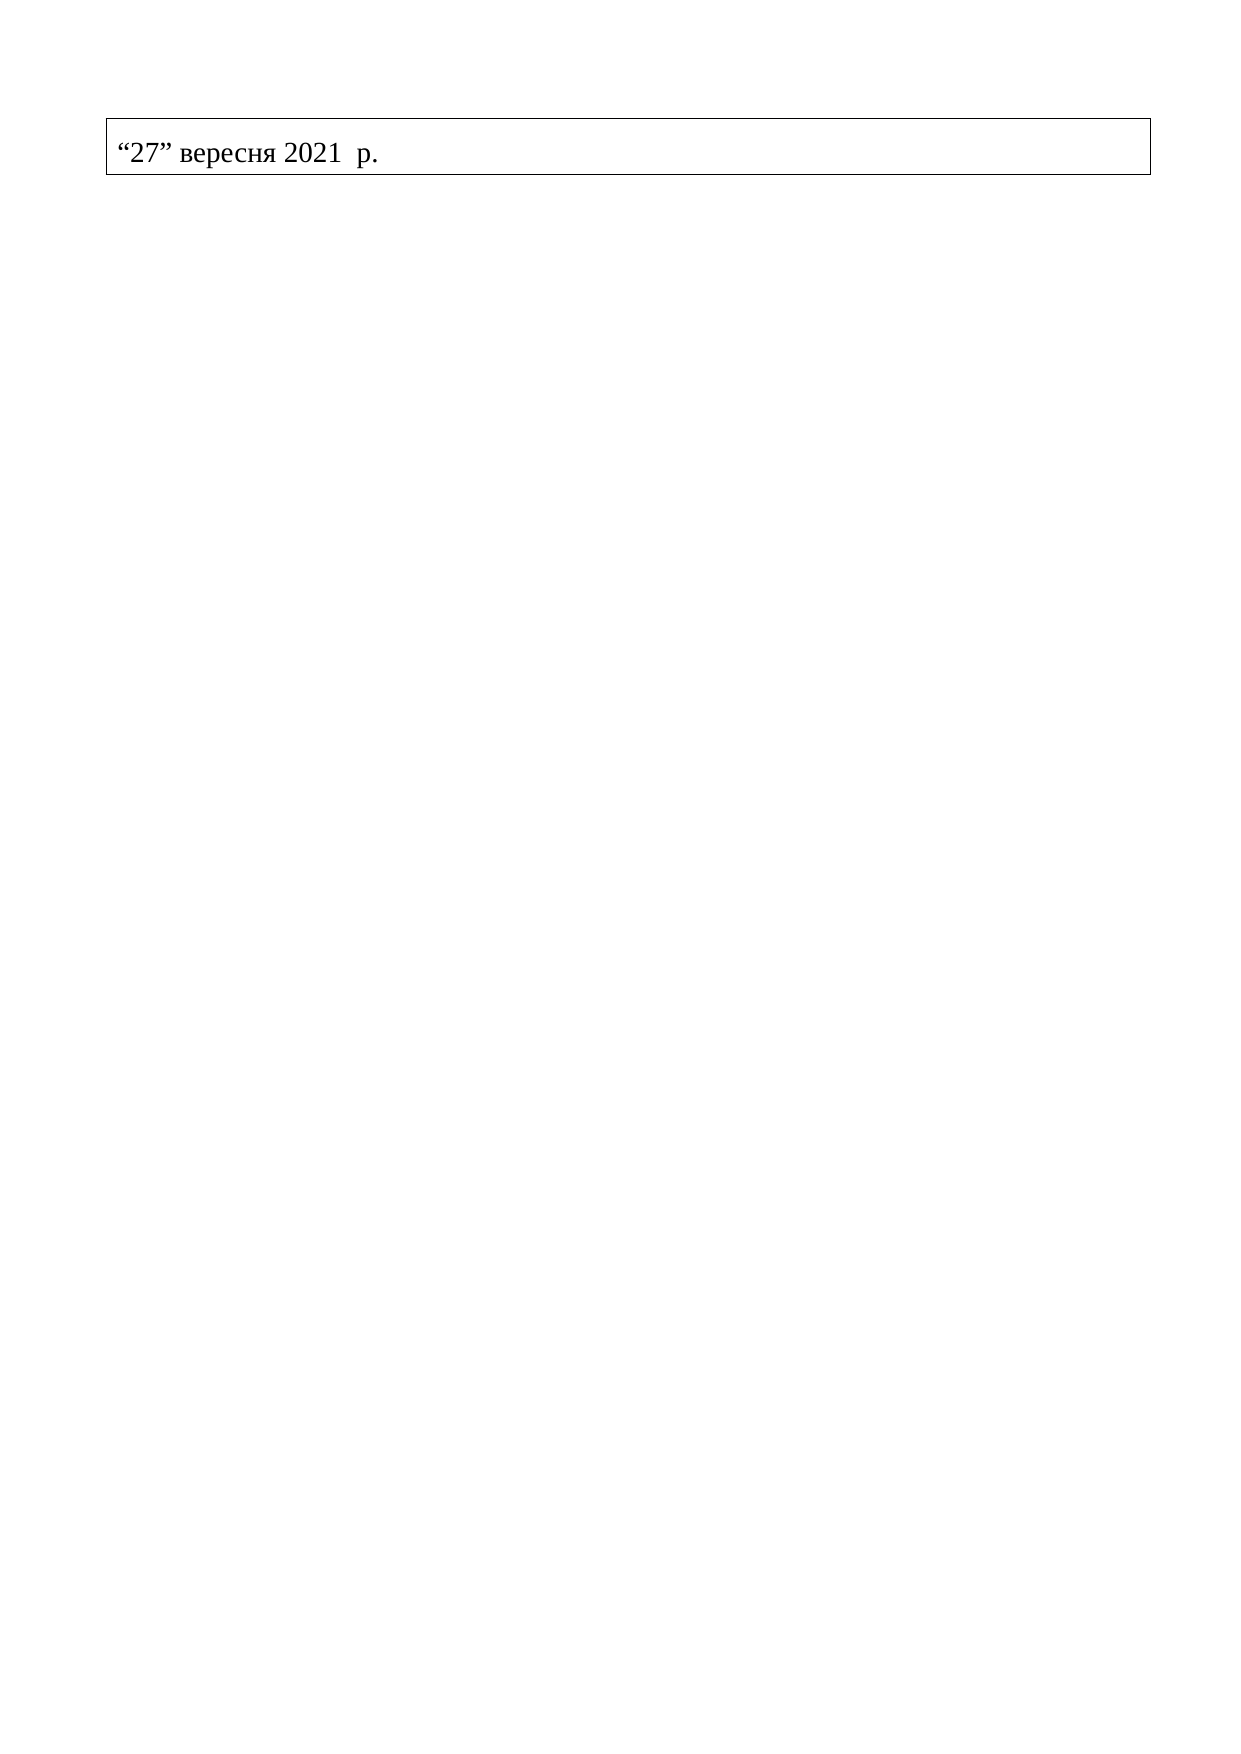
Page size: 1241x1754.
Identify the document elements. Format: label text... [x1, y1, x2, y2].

table_cell “27” вересня 2021 р. [107, 119, 1150, 174]
